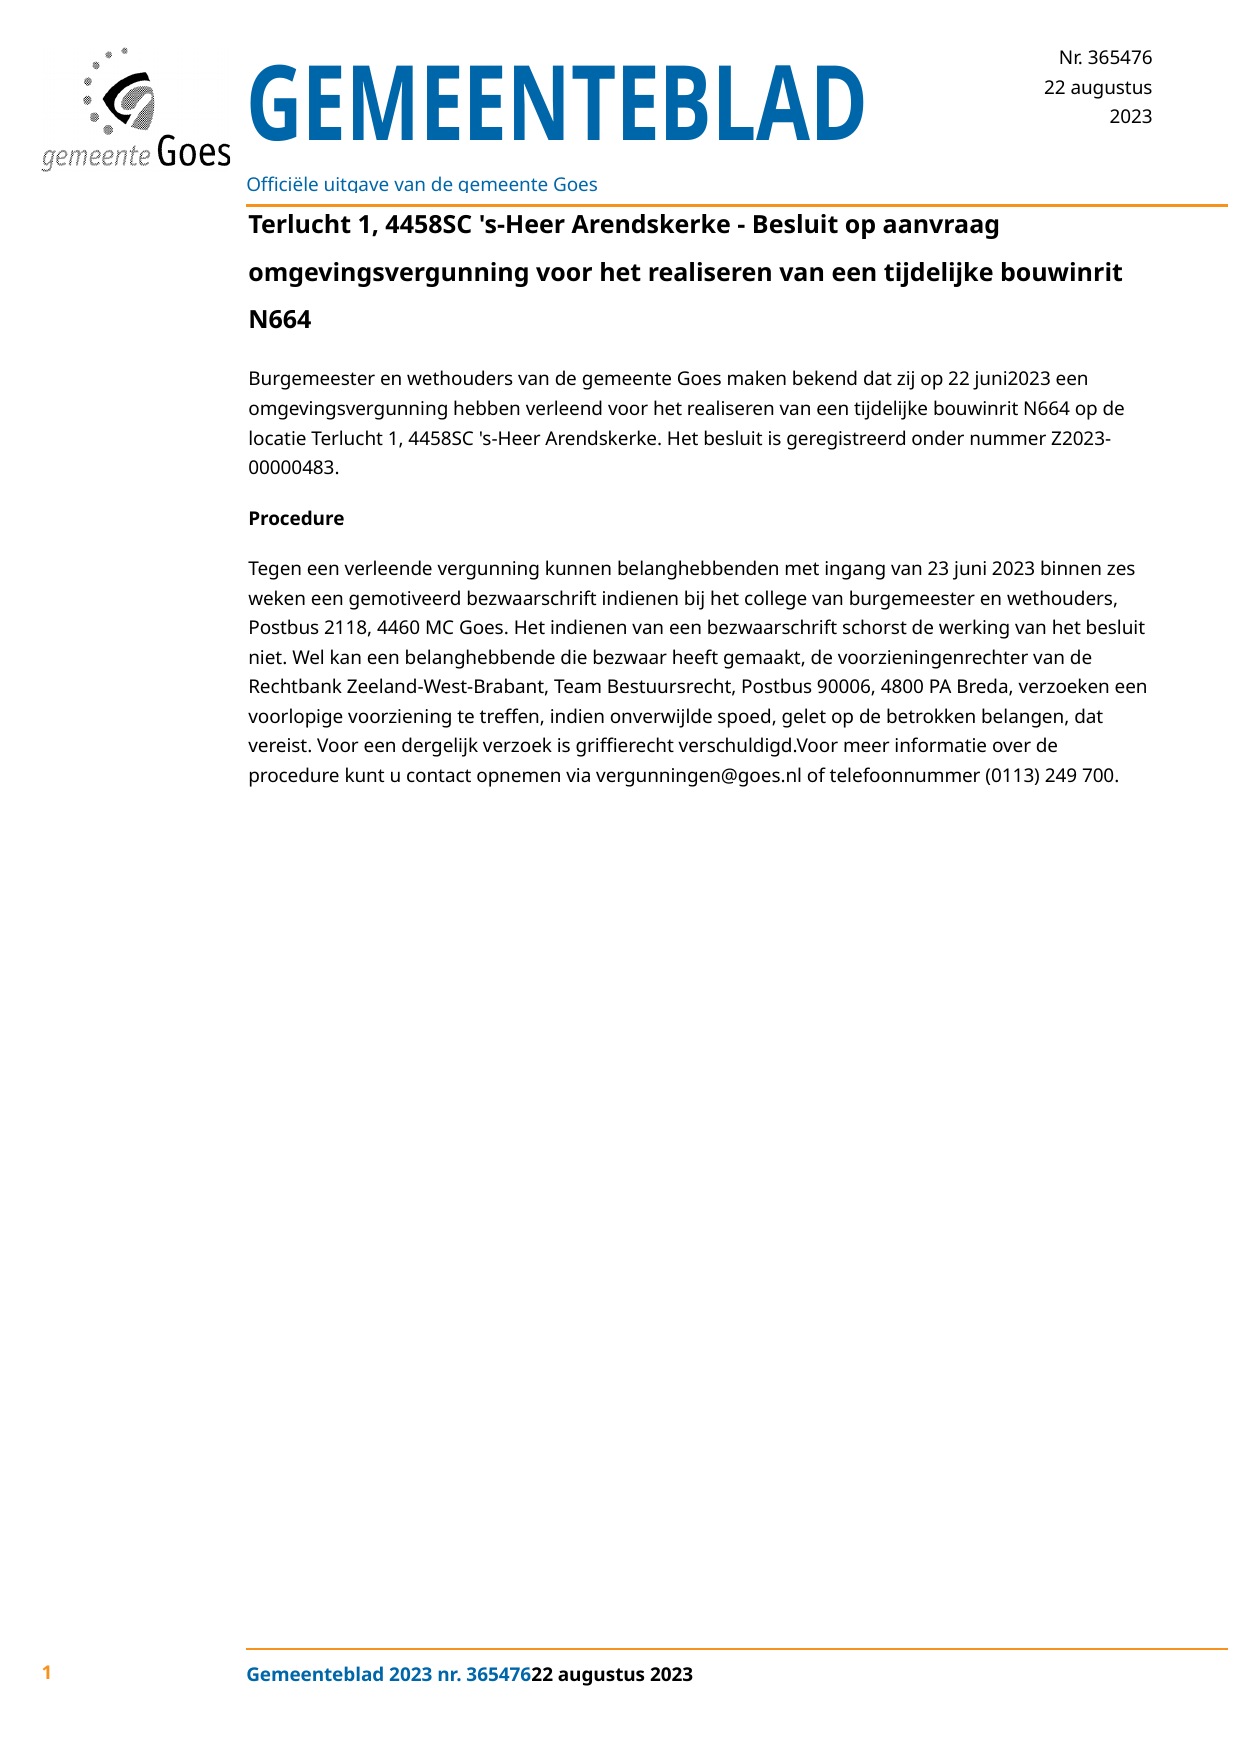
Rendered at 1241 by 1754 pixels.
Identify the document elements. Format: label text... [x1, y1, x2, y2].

picture [41, 47, 231, 172]
text Terlucht 1, 4458SC 's-Heer Arendskerke - Besluit op aanvraag omgevingsvergunning voor het realiseren van een tijdelijke bouwinrit N664 [248, 207, 1152, 336]
text Procedure [248, 505, 1152, 530]
text Tegen een verleende vergunning kunnen belanghebbenden met ingang van 23 juni 2023 binnen zes weken een gemotiveerd bezwaarschrift indienen bij het college van burgemeester en wethouders, Postbus 2118, 4460 MC Goes. Het indienen van een bezwaarschrift schorst de werking van het besluit niet. Wel kan een belanghebbende die bezwaar heeft gemaakt, de voorzieningenrechter van de Rechtbank Zeeland-West-Brabant, Team Bestuursrecht, Postbus 90006, 4800 PA Breda, verzoeken een voorlopige voorziening te treffen, indien onverwijlde spoed, gelet op de betrokken belangen, dat vereist. Voor een dergelijk verzoek is griffierecht verschuldigd.Voor meer informatie over de procedure kunt u contact opnemen via vergunningen@goes.nl of telefoonnummer (0113) 249 700. [248, 555, 1152, 788]
text Burgemeester en wethouders van de gemeente Goes maken bekend dat zij op 22 juni2023 een omgevingsvergunning hebben verleend voor het realiseren van een tijdelijke bouwinrit N664 op de locatie Terlucht 1, 4458SC 's-Heer Arendskerke. Het besluit is geregistreerd onder nummer Z2023-00000483. [248, 366, 1152, 480]
